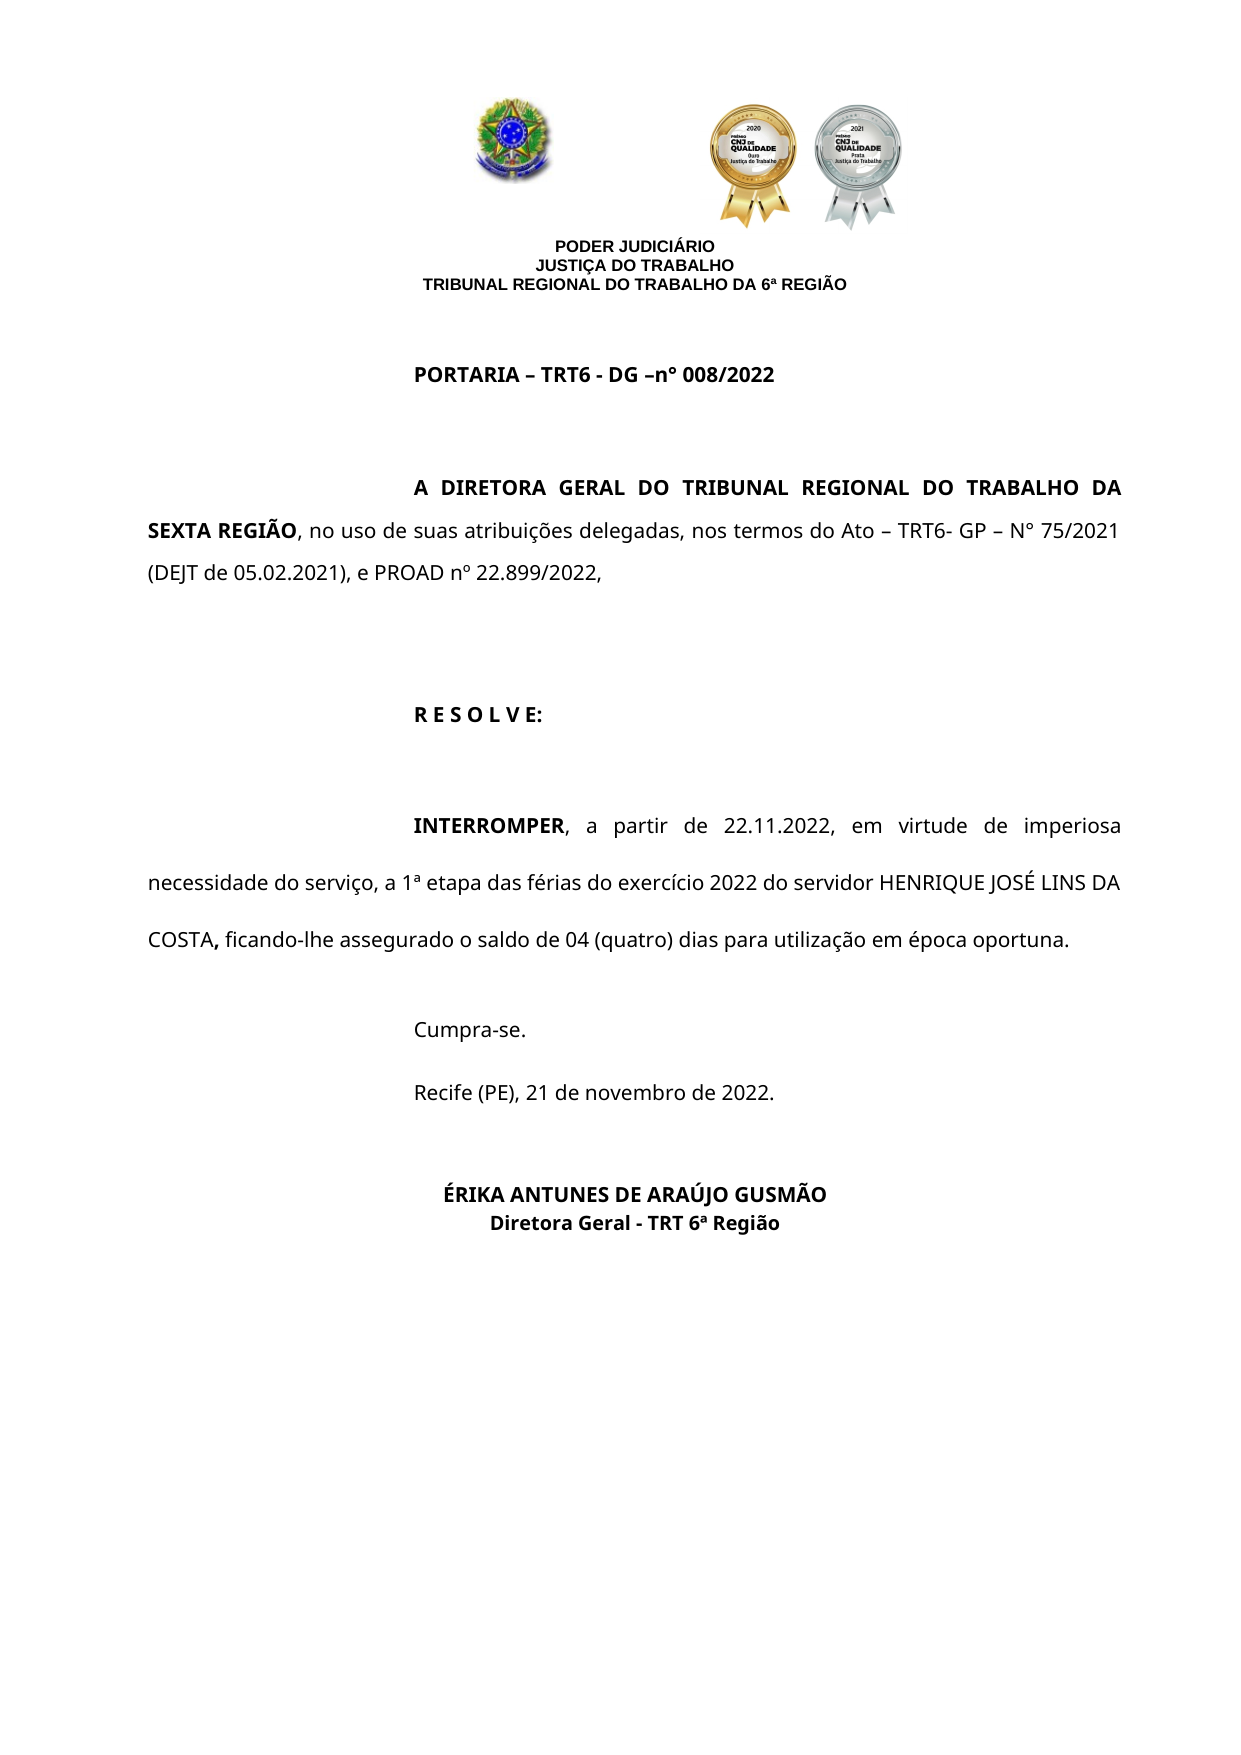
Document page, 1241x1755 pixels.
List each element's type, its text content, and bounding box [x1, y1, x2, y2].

text Recife (PE), 21 de novembro de 2022. [148, 1069, 1122, 1107]
text Diretora Geral - TRT 6ª Região [148, 1209, 1122, 1236]
text R E S O L V E: [148, 701, 1122, 729]
text PODER JUDICIÁRIO [148, 236, 1122, 256]
text Cumpra-se. [148, 1007, 1122, 1044]
text ÉRIKA ANTUNES DE ARAÚJO GUSMÃO [148, 1180, 1122, 1209]
text JUSTIÇA DO TRABALHO [148, 256, 1122, 275]
text PORTARIA – TRT6 - DG –n° 008/2022 [148, 351, 1122, 388]
text INTERROMPER, a partir de 22.11.2022, em virtude de imperiosa necessidade do serviço, a 1ª etapa das férias do exercício 2022 do servidor HENRIQUE JOSÉ LINS DA COSTA, ficando-lhe assegurado o saldo de 04 (quatro) dias para utilização em época oportuna. [148, 811, 1122, 953]
text A DIRETORA GERAL DO TRIBUNAL REGIONAL DO TRABALHO DA SEXTA REGIÃO, no uso de suas atribuições delegadas, nos termos do Ato – TRT6- GP – N° 75/2021 (DEJT de 05.02.2021), e PROAD nº 22.899/2022, [148, 473, 1122, 587]
text TRIBUNAL REGIONAL DO TRABALHO DA 6ª REGIÃO [148, 275, 1122, 294]
